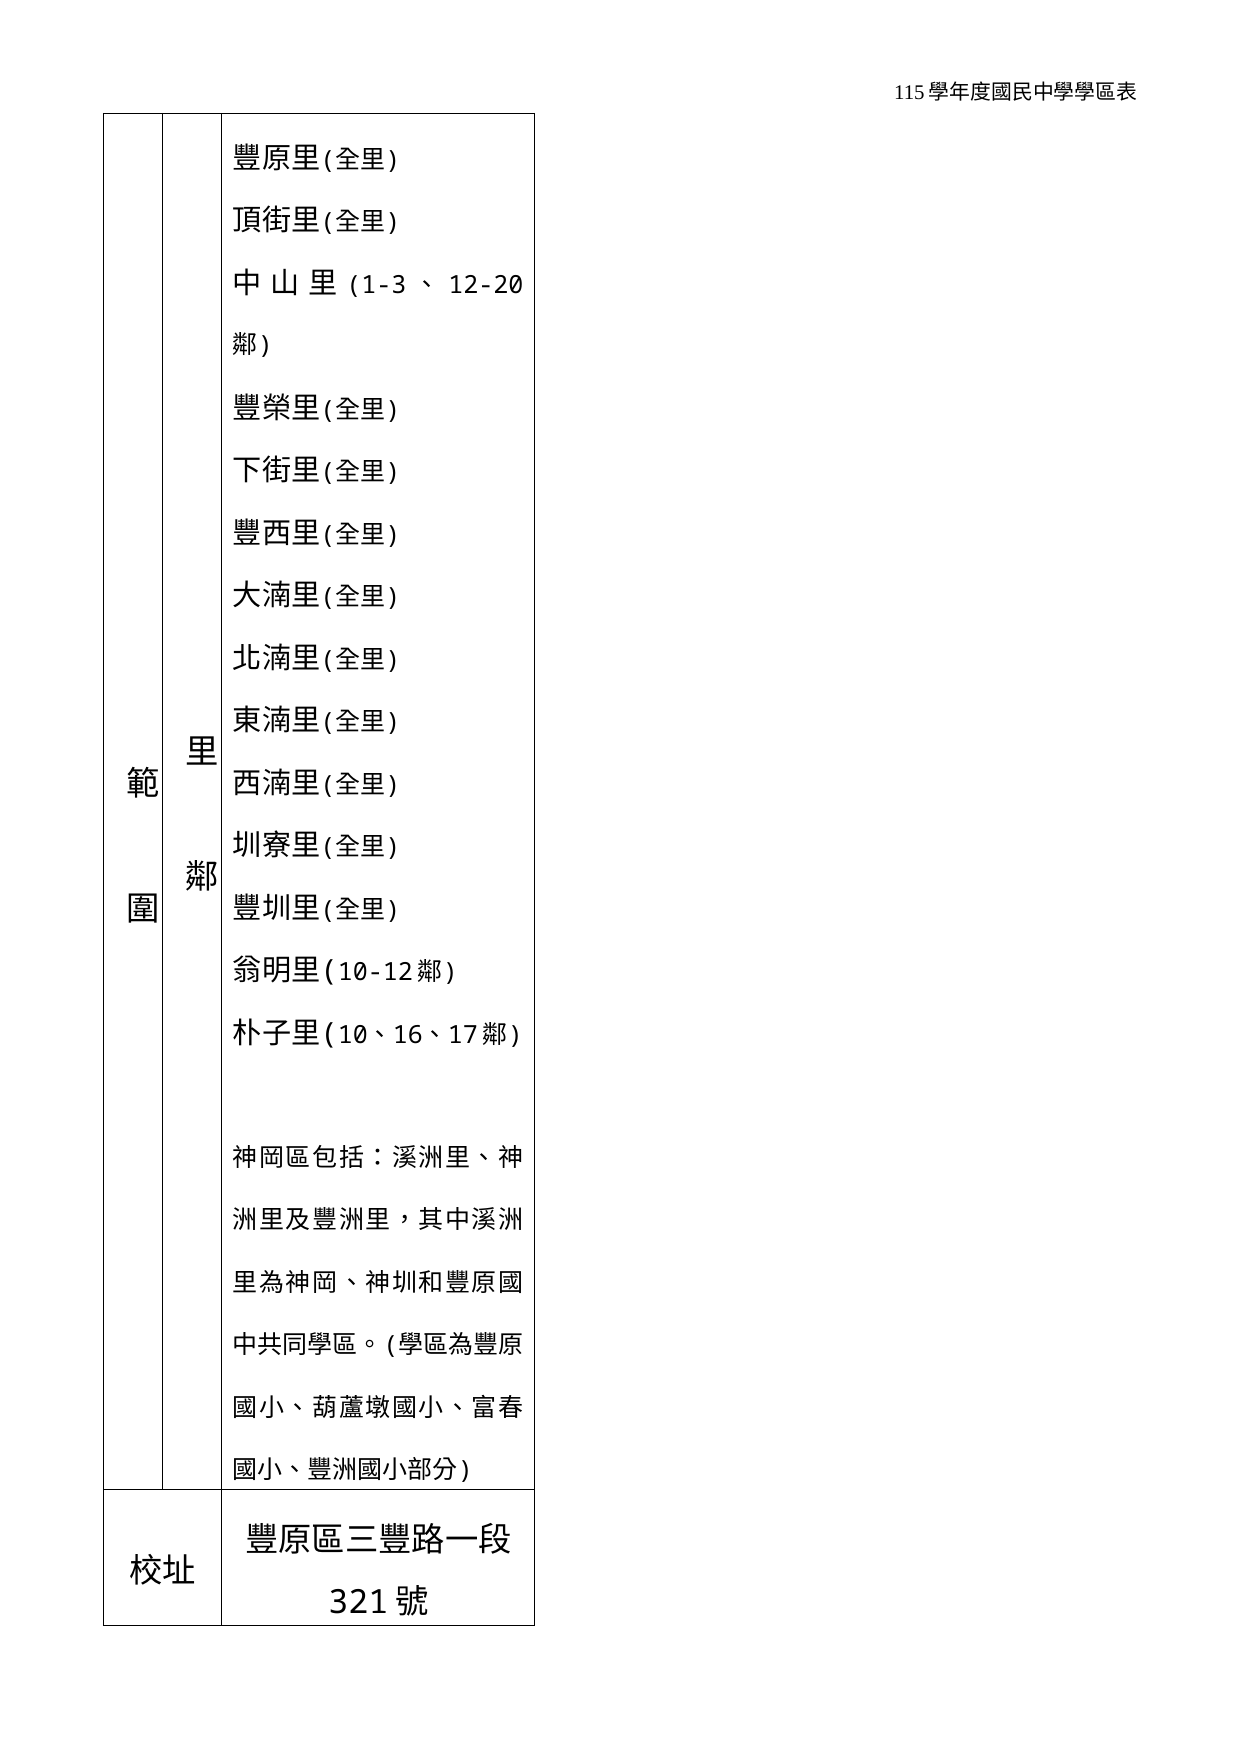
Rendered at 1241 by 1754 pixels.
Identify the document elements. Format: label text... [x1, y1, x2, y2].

table_cell 豐原里(全里) 頂街里(全里) 中山里(1-3、12-20鄰) 豐榮里(全里) 下街里(全里) 豐西里(全里) 大湳里(全里) 北湳里(全里) 東湳里(全里) 西湳里(全里) 圳寮里(全里) 豐圳里(全里) 翁明里(10-12鄰) 朴子里(10、16、17鄰) 神岡區包括：溪洲里、神洲里及豐洲里，其中溪洲里為神岡、神圳和豐原國中共同學區。(學區為豐原國小、葫蘆墩國小、富春國小、豐洲國小部分) [222, 114, 534, 1489]
table_cell 豐原區三豐路一段321號 [222, 1490, 534, 1625]
table_cell 校址 [104, 1490, 221, 1625]
table_cell 範 圍 [104, 114, 162, 1489]
table_cell 里 鄰 [163, 114, 221, 1489]
